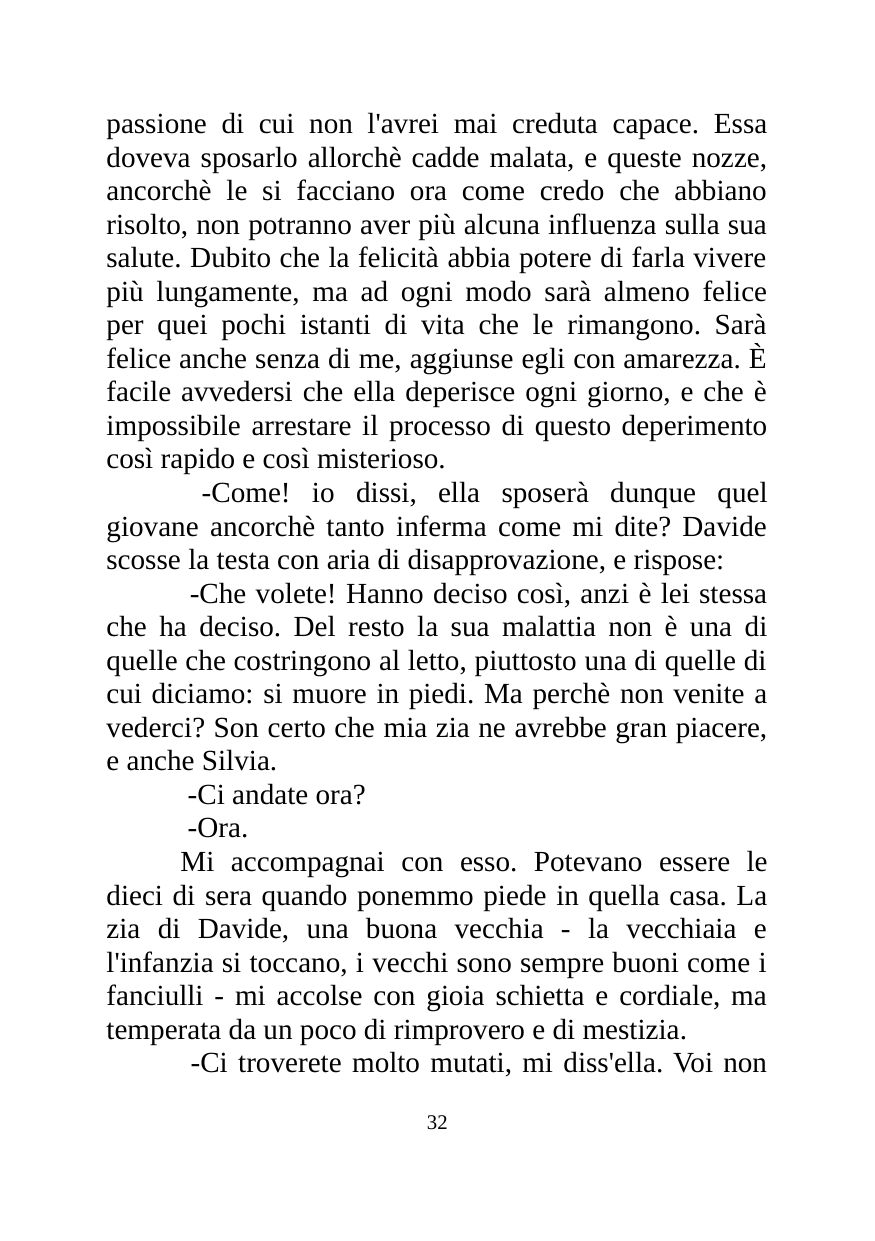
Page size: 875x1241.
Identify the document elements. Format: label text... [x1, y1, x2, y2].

text passione di cui non l'avrei mai creduta capace. Essa doveva sposarlo allorchè cadde malata, e queste nozze, ancorchè le si facciano ora come credo che abbiano risolto, non potranno aver più alcuna influenza sulla sua salute. Dubito che la felicità abbia potere di farla vivere più lungamente, ma ad ogni modo sarà almeno felice per quei pochi istanti di vita che le rimangono. Sarà felice anche senza di me, aggiunse egli con amarezza. È facile avvedersi che ella deperisce ogni giorno, e che è impossibile arrestare il processo di questo deperimento così rapido e così misterioso. [106, 106, 768, 475]
text Mi accompagnai con esso. Potevano essere le dieci di sera quando ponemmo piede in quella casa. La zia di Davide, una buona vecchia - la vecchiaia e l'infanzia si toccano, i vecchi sono sempre buoni come i fanciulli - mi accolse con gioia schietta e cordiale, ma temperata da un poco di rimprovero e di mestizia. [106, 844, 768, 1045]
text -Ora. [106, 811, 768, 844]
text -Ci troverete molto mutati, mi diss'ella. Voi non [106, 1045, 768, 1079]
text -Ci andate ora? [106, 777, 768, 811]
text -Che volete! Hanno deciso così, anzi è lei stessa che ha deciso. Del resto la sua malattia non è una di quelle che costringono al letto, piuttosto una di quelle di cui diciamo: si muore in piedi. Ma perchè non venite a vederci? Son certo che mia zia ne avrebbe gran piacere, e anche Silvia. [106, 576, 768, 777]
text -Come! io dissi, ella sposerà dunque quel giovane ancorchè tanto inferma come mi dite? Davide scosse la testa con aria di disapprovazione, e rispose: [106, 475, 768, 576]
